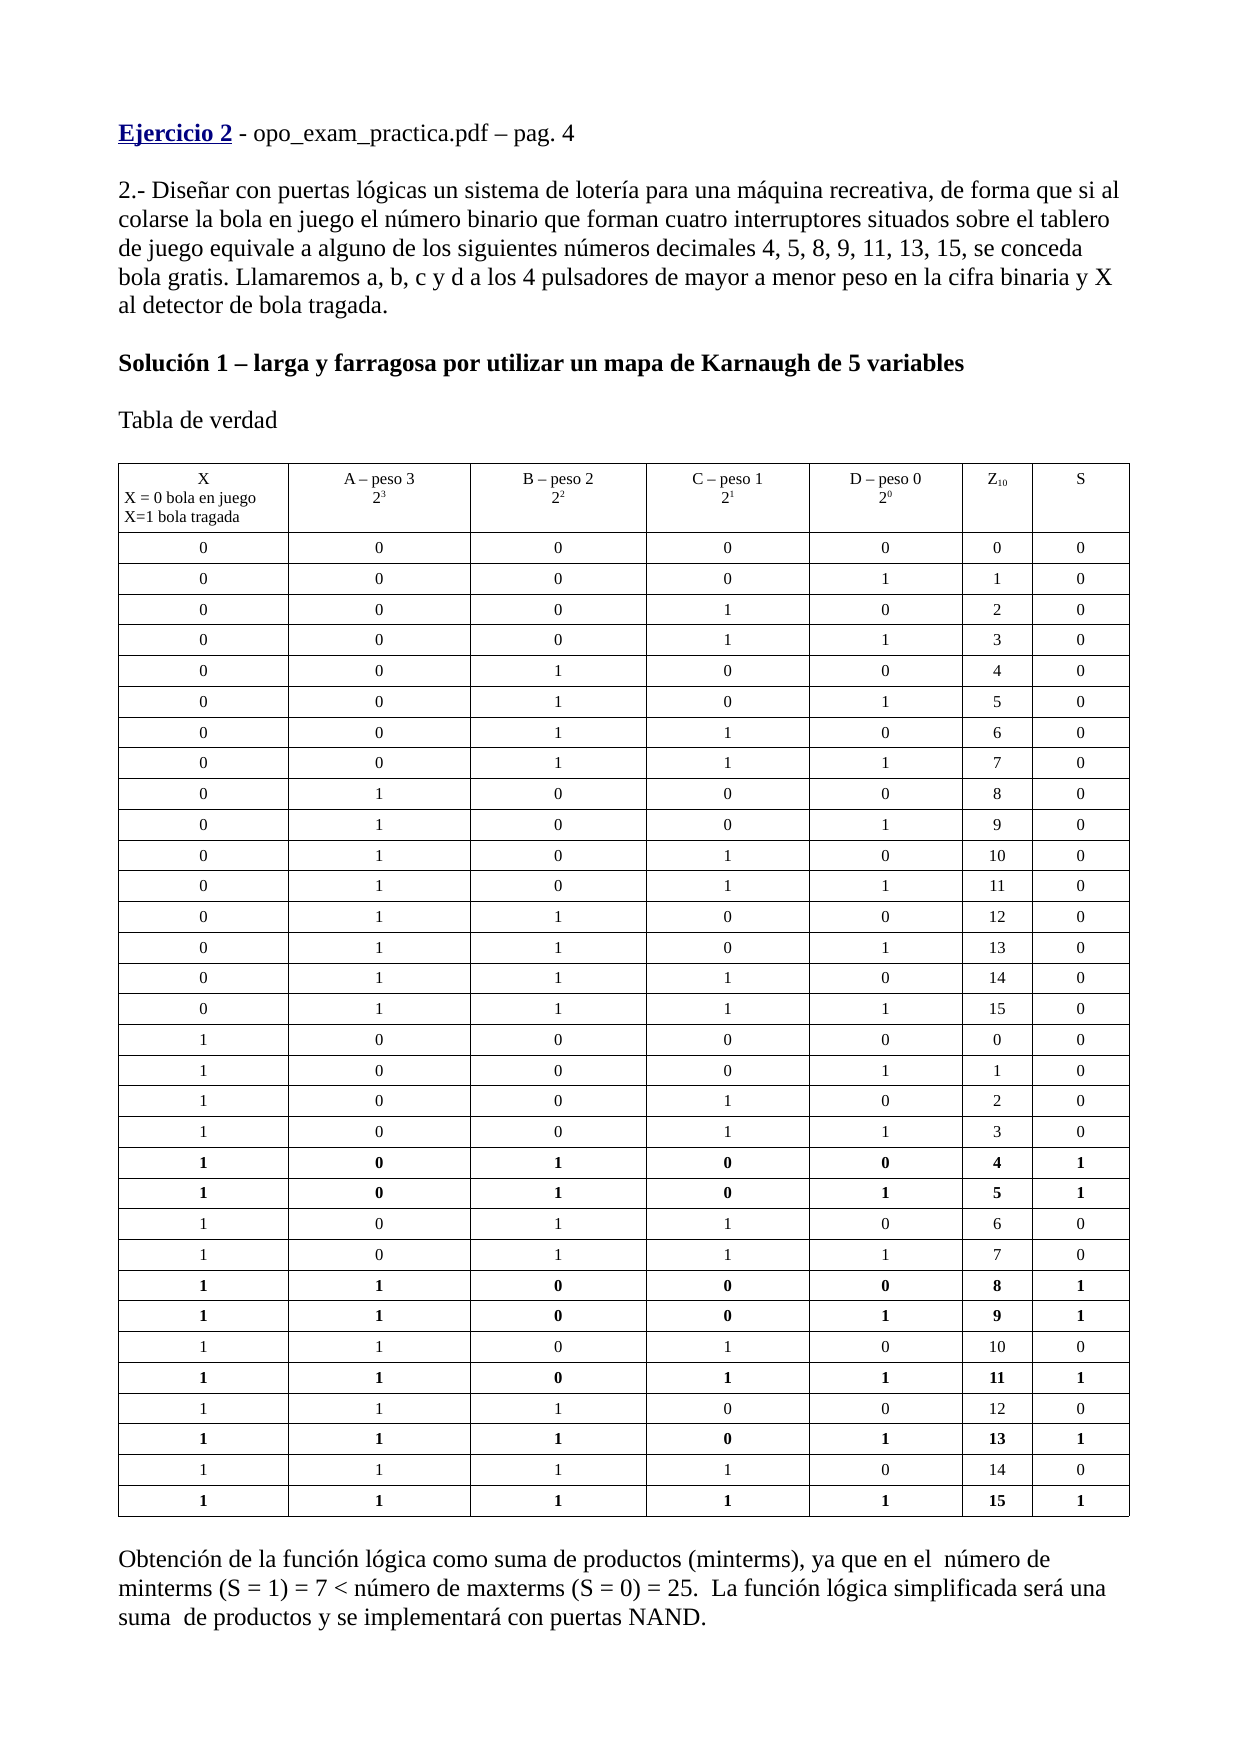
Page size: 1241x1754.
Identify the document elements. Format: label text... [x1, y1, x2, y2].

text colarse la bola en juego el número binario que forman cuatro interruptores situados sobre el tablero [118, 204, 1122, 233]
table_cell 1 [647, 595, 809, 624]
table_cell 1 [471, 994, 646, 1024]
table_cell 0 [1033, 1025, 1129, 1054]
table_cell 0 [647, 933, 809, 962]
table_cell 0 [647, 1394, 809, 1423]
table_cell 0 [1033, 1240, 1129, 1270]
table_cell 0 [1033, 1209, 1129, 1239]
table_cell 1 [1033, 1148, 1129, 1177]
table_cell 0 [810, 656, 962, 686]
table_cell 0 [1033, 1332, 1129, 1362]
table_cell 3 [963, 1117, 1032, 1147]
table_cell 0 [471, 1086, 646, 1116]
table_header D – peso 0 20 [810, 464, 962, 532]
table_cell 1 [647, 841, 809, 870]
table_cell 5 [963, 687, 1032, 717]
table_cell 0 [289, 748, 470, 778]
table_cell 0 [810, 1455, 962, 1485]
table_cell 1 [289, 964, 470, 993]
table_cell 0 [1033, 1117, 1129, 1147]
table_cell 0 [1033, 964, 1129, 993]
table_header S [1033, 464, 1129, 532]
table_cell 1 [289, 810, 470, 839]
table_cell 1 [289, 1271, 470, 1300]
text Obtención de la función lógica como suma de productos (minterms), ya que en el número de minterms (S = 1) = 7 < número de maxterms (S = 0) = 25. La función lógica simplificada será una suma de productos y se implementará con puertas NAND. [118, 1544, 1122, 1631]
table_cell 1 [810, 687, 962, 717]
table_cell 1 [119, 1025, 288, 1054]
table_cell 1 [810, 1486, 962, 1516]
table_cell 1 [647, 1086, 809, 1116]
table_cell 1 [119, 1209, 288, 1239]
table_cell 0 [471, 1301, 646, 1331]
table_cell 1 [289, 1455, 470, 1485]
table_cell 0 [1033, 1394, 1129, 1423]
table_cell 1 [647, 1209, 809, 1239]
table_cell 0 [119, 902, 288, 932]
table_cell 0 [289, 533, 470, 563]
table_cell 1 [810, 871, 962, 901]
table_cell 0 [1033, 564, 1129, 594]
table_cell 0 [647, 1424, 809, 1454]
table_cell 1 [471, 1179, 646, 1208]
table_cell 1 [647, 994, 809, 1024]
table_cell 1 [1033, 1271, 1129, 1300]
table_cell 0 [119, 625, 288, 655]
table_cell 15 [963, 994, 1032, 1024]
text de juego equivale a alguno de los siguientes números decimales 4, 5, 8, 9, 11, 13, 15, se conceda [118, 233, 1122, 262]
table_cell 1 [810, 1424, 962, 1454]
table_cell 1 [471, 1394, 646, 1423]
table_cell 6 [963, 1209, 1032, 1239]
table_cell 0 [119, 994, 288, 1024]
table_cell 0 [810, 1271, 962, 1300]
table_cell 0 [647, 810, 809, 839]
table_cell 1 [471, 1455, 646, 1485]
table_cell 0 [119, 687, 288, 717]
table_cell 0 [963, 533, 1032, 563]
table_cell 2 [963, 1086, 1032, 1116]
table_cell 0 [1033, 625, 1129, 655]
table_cell 0 [1033, 841, 1129, 870]
table_cell 0 [471, 1025, 646, 1054]
table_cell 1 [289, 841, 470, 870]
table_cell 1 [810, 1363, 962, 1393]
table_cell 1 [647, 1455, 809, 1485]
table_cell 1 [119, 1271, 288, 1300]
table_cell 1 [647, 748, 809, 778]
table_cell 1 [289, 1394, 470, 1423]
table_cell 0 [810, 779, 962, 809]
table_cell 0 [810, 595, 962, 624]
table_cell 0 [119, 779, 288, 809]
table_cell 0 [471, 1363, 646, 1393]
table_cell 1 [810, 810, 962, 839]
table_cell 0 [289, 1056, 470, 1085]
table_cell 0 [1033, 595, 1129, 624]
table_cell 1 [647, 1486, 809, 1516]
table_cell 1 [810, 933, 962, 962]
table_cell 1 [289, 1424, 470, 1454]
table_cell 0 [647, 687, 809, 717]
table_cell 0 [647, 533, 809, 563]
table_header B – peso 2 22 [471, 464, 646, 532]
table_cell 1 [1033, 1363, 1129, 1393]
table_cell 1 [289, 1486, 470, 1516]
table_cell 1 [647, 1363, 809, 1393]
table_cell 0 [1033, 1455, 1129, 1485]
table_cell 1 [810, 1301, 962, 1331]
table_cell 4 [963, 1148, 1032, 1177]
table_cell 0 [810, 1086, 962, 1116]
table_cell 0 [119, 533, 288, 563]
table_cell 0 [471, 841, 646, 870]
table_cell 15 [963, 1486, 1032, 1516]
table_cell 1 [810, 1117, 962, 1147]
table_cell 1 [289, 933, 470, 962]
table_cell 10 [963, 1332, 1032, 1362]
table_cell 0 [289, 1209, 470, 1239]
table_cell 0 [647, 1301, 809, 1331]
table_cell 1 [471, 718, 646, 747]
table_cell 1 [119, 1486, 288, 1516]
table_cell 11 [963, 1363, 1032, 1393]
table_cell 1 [471, 1240, 646, 1270]
table_cell 1 [471, 1148, 646, 1177]
table_cell 0 [289, 564, 470, 594]
text Solución 1 – larga y farragosa por utilizar un mapa de Karnaugh de 5 variables [118, 348, 1122, 377]
table_cell 0 [289, 718, 470, 747]
table_cell 1 [647, 718, 809, 747]
table_cell 10 [963, 841, 1032, 870]
table_cell 12 [963, 1394, 1032, 1423]
table_cell 1 [119, 1332, 288, 1362]
table_cell 1 [810, 1240, 962, 1270]
table_cell 1 [289, 994, 470, 1024]
table_cell 7 [963, 1240, 1032, 1270]
table_cell 0 [647, 564, 809, 594]
table_cell 0 [810, 533, 962, 563]
table_cell 0 [1033, 933, 1129, 962]
table_header X X = 0 bola en juego X=1 bola tragada [119, 464, 288, 532]
table_header Z10 [963, 464, 1032, 532]
table_cell 0 [289, 1148, 470, 1177]
table_cell 1 [471, 656, 646, 686]
table_cell 0 [471, 1332, 646, 1362]
table_cell 9 [963, 810, 1032, 839]
table_cell 0 [289, 687, 470, 717]
table_cell 1 [810, 994, 962, 1024]
table_cell 3 [963, 625, 1032, 655]
table_cell 0 [1033, 871, 1129, 901]
table_cell 1 [289, 779, 470, 809]
text al detector de bola tragada. [118, 291, 1122, 319]
table_cell 1 [289, 1332, 470, 1362]
table_cell 0 [119, 656, 288, 686]
text Tabla de verdad [118, 406, 1122, 434]
table_cell 1 [963, 564, 1032, 594]
table_cell 1 [810, 564, 962, 594]
table_cell 1 [1033, 1424, 1129, 1454]
table_cell 1 [119, 1455, 288, 1485]
table_cell 8 [963, 1271, 1032, 1300]
table_cell 1 [289, 871, 470, 901]
table_cell 1 [119, 1394, 288, 1423]
table_cell 0 [810, 1209, 962, 1239]
table_cell 0 [471, 564, 646, 594]
table_cell 1 [471, 1424, 646, 1454]
table_cell 1 [1033, 1301, 1129, 1331]
table_cell 0 [810, 1394, 962, 1423]
table_cell 1 [471, 1486, 646, 1516]
table_cell 0 [810, 1148, 962, 1177]
table_cell 0 [119, 564, 288, 594]
text Ejercicio 2 - opo_exam_practica.pdf – pag. 4 [118, 118, 1122, 147]
table_cell 0 [810, 902, 962, 932]
table_cell 5 [963, 1179, 1032, 1208]
table_cell 1 [963, 1056, 1032, 1085]
table_cell 8 [963, 779, 1032, 809]
table_cell 1 [471, 687, 646, 717]
table_cell 1 [471, 933, 646, 962]
table_cell 1 [647, 1240, 809, 1270]
table_cell 0 [1033, 533, 1129, 563]
table_cell 0 [1033, 1086, 1129, 1116]
table_cell 4 [963, 656, 1032, 686]
table_cell 0 [289, 656, 470, 686]
table_cell 0 [1033, 656, 1129, 686]
table_cell 1 [471, 902, 646, 932]
table_cell 6 [963, 718, 1032, 747]
table_header A – peso 3 23 [289, 464, 470, 532]
table_cell 1 [810, 748, 962, 778]
table_cell 1 [647, 625, 809, 655]
table_cell 0 [289, 1179, 470, 1208]
table_cell 1 [647, 964, 809, 993]
table_cell 1 [647, 871, 809, 901]
table_cell 0 [810, 718, 962, 747]
table_cell 13 [963, 1424, 1032, 1454]
table_cell 1 [810, 1056, 962, 1085]
table_cell 0 [647, 1271, 809, 1300]
table_cell 0 [810, 1332, 962, 1362]
table_cell 1 [810, 1179, 962, 1208]
table_cell 0 [1033, 687, 1129, 717]
table_cell 1 [647, 1117, 809, 1147]
table_cell 0 [810, 1025, 962, 1054]
table_cell 0 [647, 1179, 809, 1208]
table_cell 1 [119, 1424, 288, 1454]
table_cell 1 [119, 1179, 288, 1208]
table_cell 0 [119, 748, 288, 778]
table_header C – peso 1 21 [647, 464, 809, 532]
table_cell 1 [647, 1332, 809, 1362]
table_cell 0 [289, 595, 470, 624]
table_cell 0 [963, 1025, 1032, 1054]
text 2.- Diseñar con puertas lógicas un sistema de lotería para una máquina recreativa, de forma que si al [118, 176, 1122, 204]
table_cell 0 [1033, 748, 1129, 778]
table_cell 0 [647, 656, 809, 686]
table_cell 0 [471, 1056, 646, 1085]
table_cell 0 [471, 779, 646, 809]
table_cell 1 [471, 748, 646, 778]
table_cell 0 [471, 595, 646, 624]
table_cell 0 [119, 871, 288, 901]
table_cell 1 [289, 902, 470, 932]
table_cell 0 [1033, 810, 1129, 839]
table_cell 1 [1033, 1179, 1129, 1208]
table_cell 1 [119, 1056, 288, 1085]
table_cell 1 [810, 625, 962, 655]
table_cell 0 [119, 810, 288, 839]
table_cell 1 [289, 1363, 470, 1393]
table_cell 0 [1033, 994, 1129, 1024]
table_cell 0 [1033, 1056, 1129, 1085]
table_cell 0 [289, 1117, 470, 1147]
table_cell 0 [119, 595, 288, 624]
table_cell 0 [119, 718, 288, 747]
table_cell 1 [119, 1363, 288, 1393]
table_cell 0 [119, 964, 288, 993]
table_cell 9 [963, 1301, 1032, 1331]
table_cell 0 [471, 871, 646, 901]
table_cell 1 [119, 1117, 288, 1147]
table_cell 0 [119, 841, 288, 870]
table_cell 14 [963, 1455, 1032, 1485]
table_cell 11 [963, 871, 1032, 901]
table_cell 0 [289, 1240, 470, 1270]
table_cell 2 [963, 595, 1032, 624]
table_cell 0 [1033, 718, 1129, 747]
table_cell 0 [471, 810, 646, 839]
table_cell 13 [963, 933, 1032, 962]
table_cell 0 [810, 964, 962, 993]
table_cell 0 [647, 779, 809, 809]
table_cell 1 [119, 1301, 288, 1331]
table_cell 7 [963, 748, 1032, 778]
table_cell 0 [647, 1056, 809, 1085]
table_cell 0 [471, 1271, 646, 1300]
table_cell 0 [810, 841, 962, 870]
text bola gratis. Llamaremos a, b, c y d a los 4 pulsadores de mayor a menor peso en la cifra binaria y X [118, 262, 1122, 291]
table_cell 0 [289, 625, 470, 655]
table_cell 0 [1033, 902, 1129, 932]
table_cell 1 [471, 964, 646, 993]
table_cell 14 [963, 964, 1032, 993]
table_cell 0 [471, 533, 646, 563]
table_cell 1 [471, 1209, 646, 1239]
table_cell 0 [647, 1025, 809, 1054]
table_cell 0 [647, 902, 809, 932]
table_cell 1 [119, 1240, 288, 1270]
table_cell 0 [471, 1117, 646, 1147]
table_cell 0 [289, 1025, 470, 1054]
table_cell 0 [471, 625, 646, 655]
table_cell 1 [289, 1301, 470, 1331]
table_cell 1 [119, 1086, 288, 1116]
table_cell 0 [289, 1086, 470, 1116]
table_cell 0 [647, 1148, 809, 1177]
table_cell 12 [963, 902, 1032, 932]
table_cell 1 [119, 1148, 288, 1177]
table_cell 1 [1033, 1486, 1129, 1516]
table_cell 0 [1033, 779, 1129, 809]
table_cell 0 [119, 933, 288, 962]
